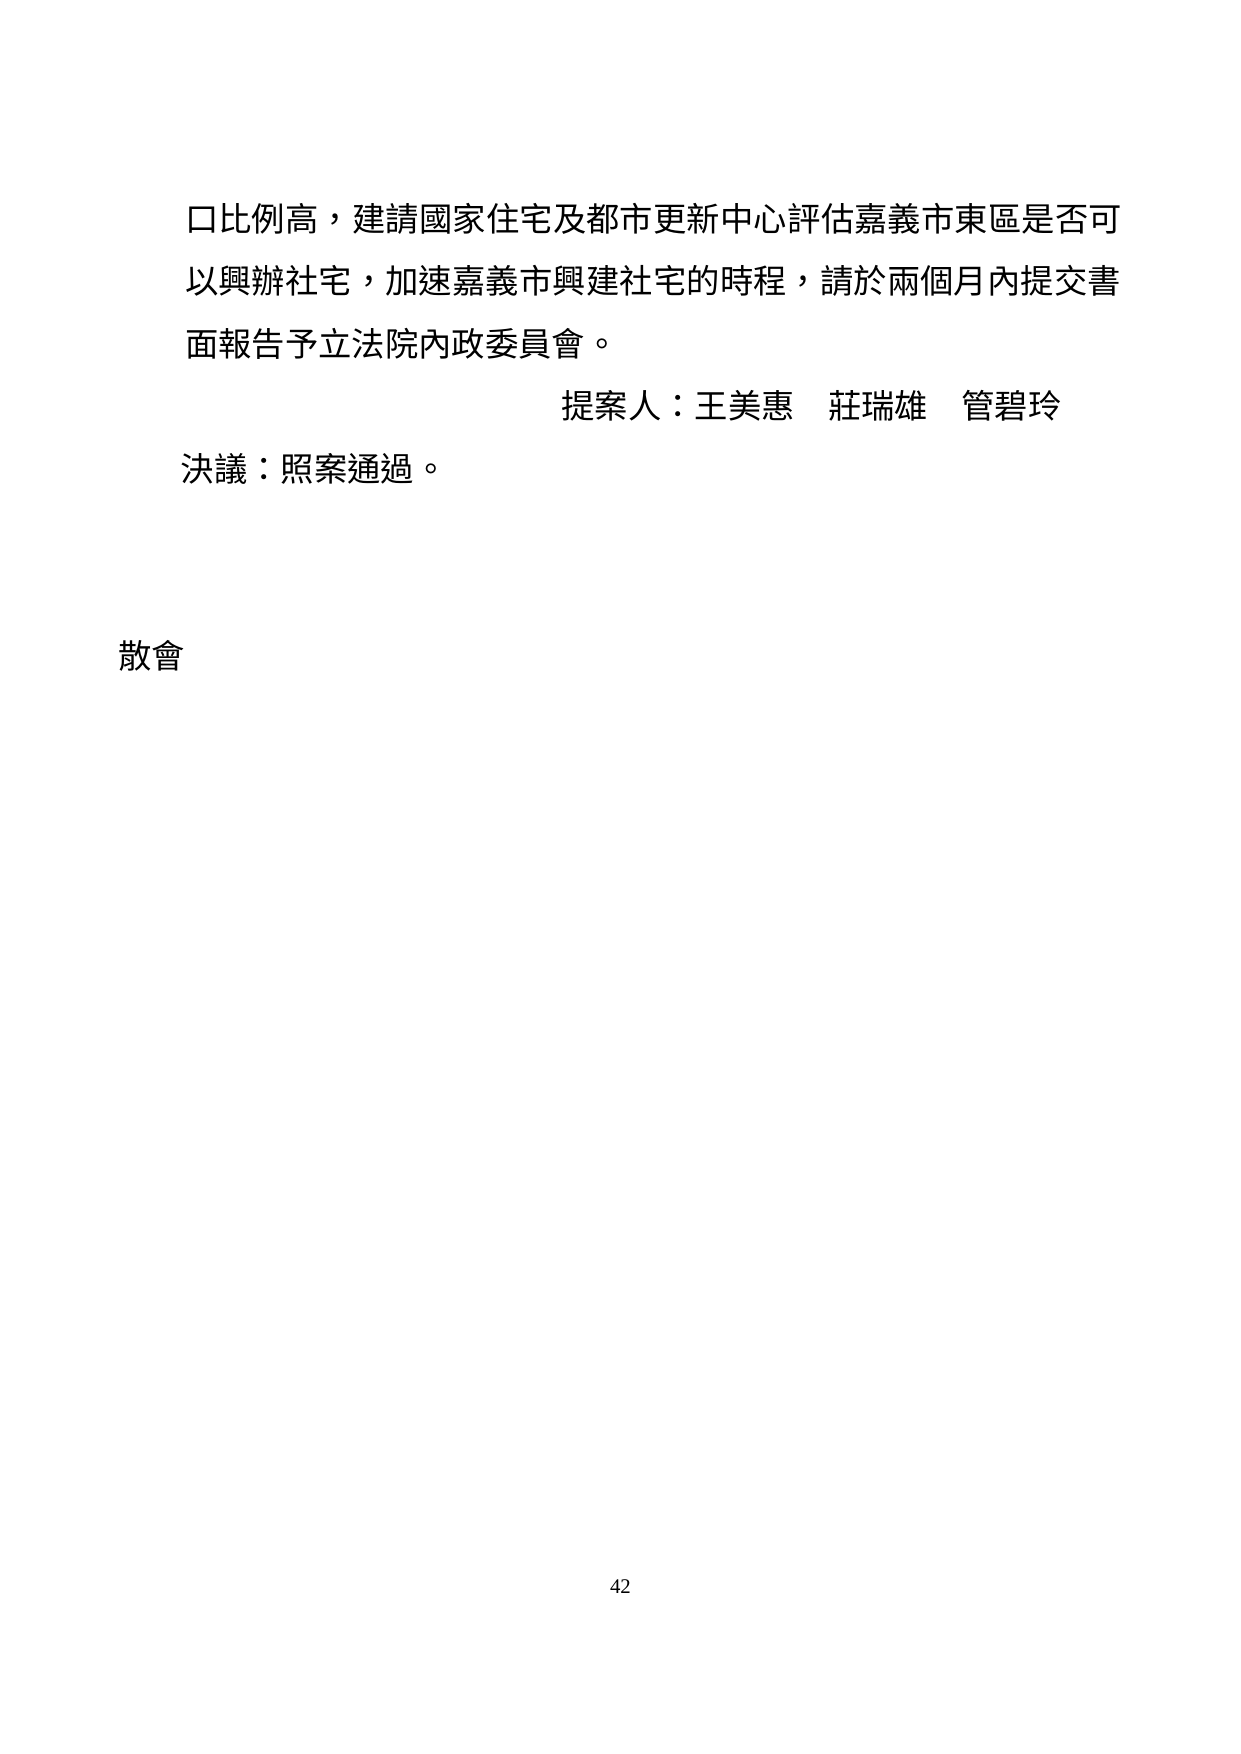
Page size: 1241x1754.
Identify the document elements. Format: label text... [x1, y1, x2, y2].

text 決議：照案通過。 [181, 425, 1122, 487]
text 散會 [118, 612, 1122, 675]
text 口比例高，建請國家住宅及都市更新中心評估嘉義市東區是否可以興辦社宅，加速嘉義市興建社宅的時程，請於兩個月內提交書面報告予立法院內政委員會。 [118, 175, 1122, 362]
text 提案人：王美惠 莊瑞雄 管碧玲 [561, 362, 1122, 425]
